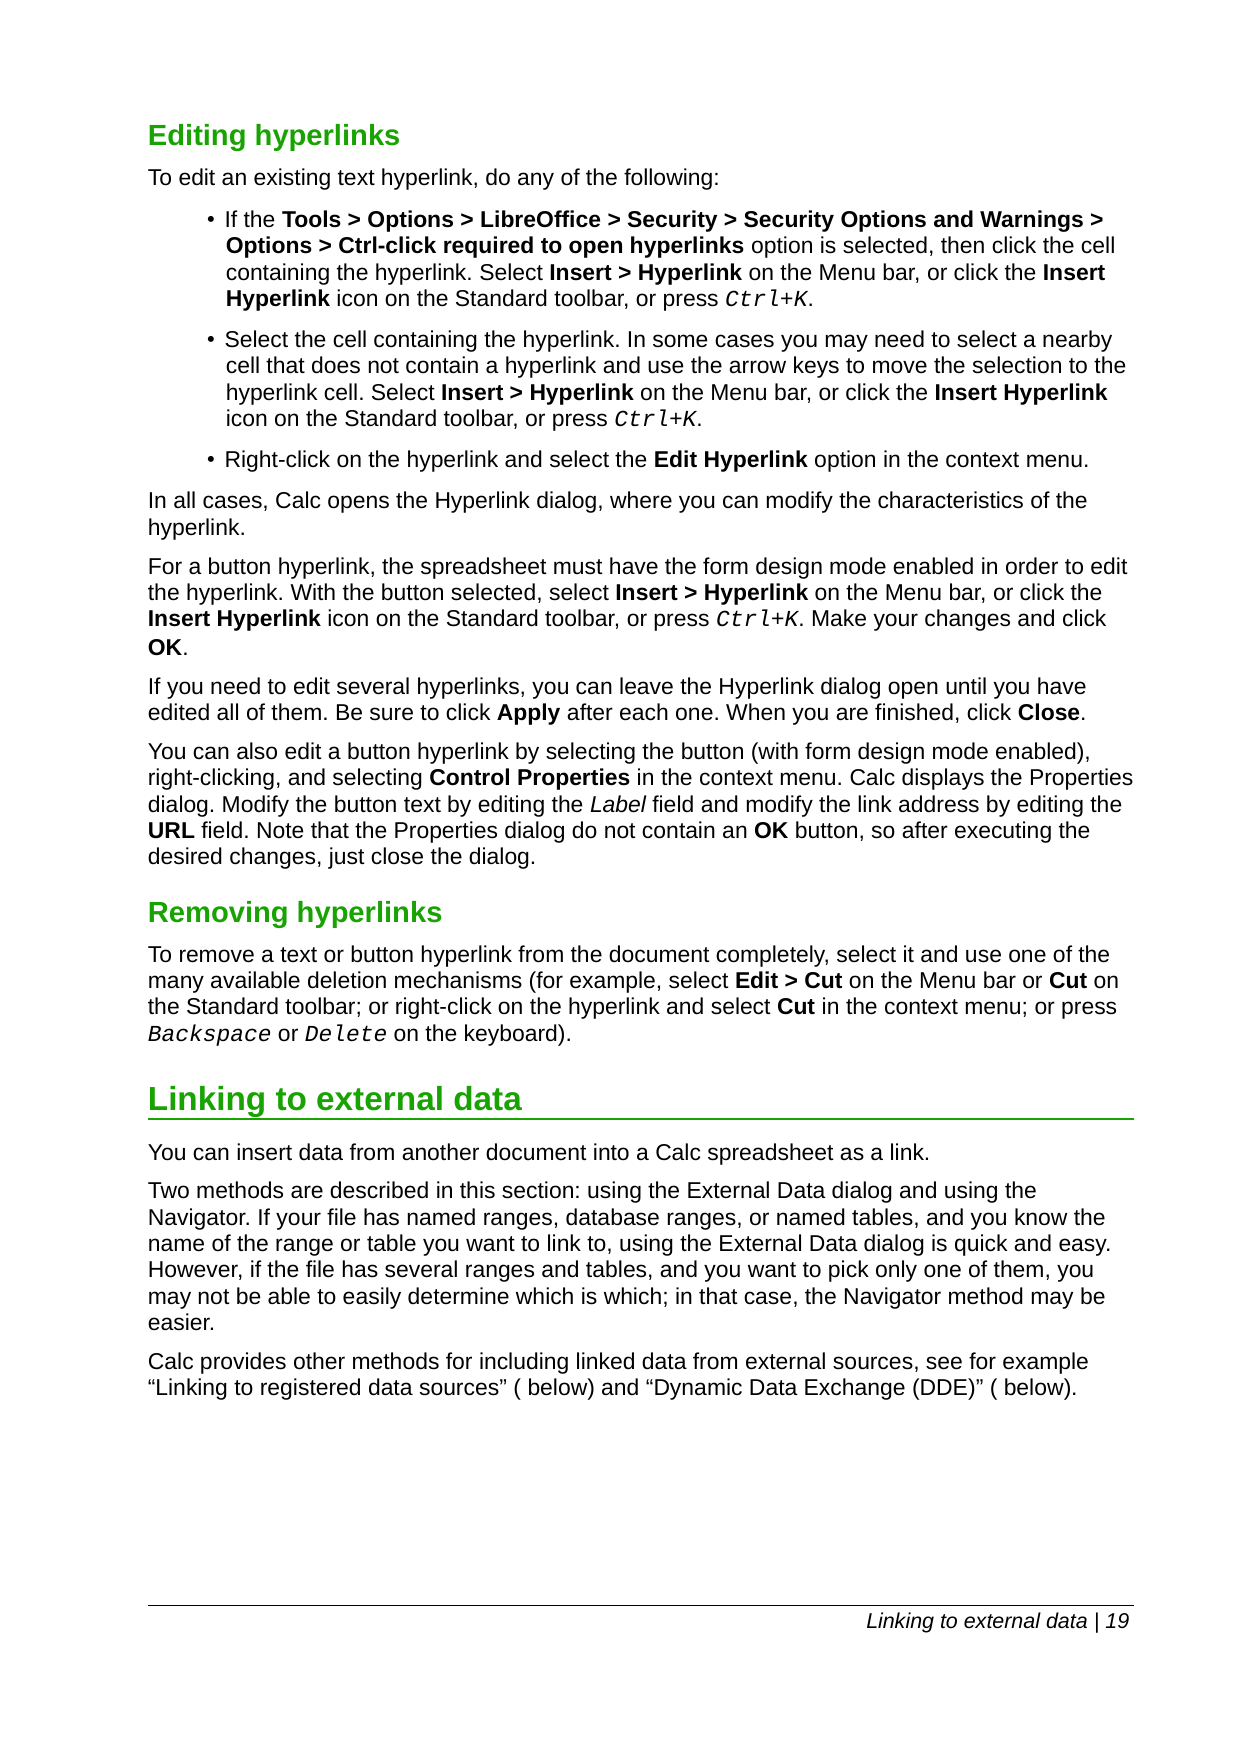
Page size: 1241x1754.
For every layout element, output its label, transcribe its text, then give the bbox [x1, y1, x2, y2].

text To edit an existing text hyperlink, do any of the following: [148, 164, 1134, 191]
text Calc provides other methods for including linked data from external sources, see for example “Linking to registered data sources” ( below) and “Dynamic Data Exchange (DDE)” ( below). [148, 1348, 1134, 1401]
list If the Tools > Options > LibreOffice > Security > Security Options and Warnings > Options > Ctrl-click required to open hyperlinks option is selected, then click the cell containing the hyperlink. Select Insert > Hyperlink on the Menu bar, or click the Insert Hyperlink icon on the Standard toolbar, or press Ctrl+K. [204, 203, 1134, 313]
text You can also edit a button hyperlink by selecting the button (with form design mode enabled), right-clicking, and selecting Control Properties in the context menu. Calc displays the Properties dialog. Modify the button text by editing the Label field and modify the link address by editing the URL field. Note that the Properties dialog do not contain an OK button, so after executing the desired changes, just close the dialog. [148, 738, 1134, 869]
text In all cases, Calc opens the Hyperlink dialog, where you can modify the characteristics of the hyperlink. [148, 487, 1134, 540]
text Two methods are described in this section: using the External Data dialog and using the Navigator. If your file has named ranges, database ranges, or named tables, and you know the name of the range or table you want to link to, using the External Data dialog is quick and easy. However, if the file has several ranges and tables, and you want to pick only one of them, you may not be able to easily determine which is which; in that case, the Navigator method may be easier. [148, 1177, 1134, 1336]
subtitle Removing hyperlinks [148, 894, 1134, 928]
text You can insert data from another document into a Calc spreadsheet as a link. [148, 1138, 1134, 1165]
subtitle Editing hyperlinks [148, 118, 1134, 152]
text For a button hyperlink, the spreadsheet must have the form design mode enabled in order to edit the hyperlink. With the button selected, select Insert > Hyperlink on the Menu bar, or click the Insert Hyperlink icon on the Standard toolbar, or press Ctrl+K. Make your changes and click OK. [148, 553, 1134, 660]
text To remove a text or button hyperlink from the document completely, select it and use one of the many available deletion mechanisms (for example, select Edit > Cut on the Menu bar or Cut on the Standard toolbar; or right-click on the hyperlink and select Cut in the context menu; or press Backspace or Delete on the keyboard). [148, 941, 1134, 1048]
list Right-click on the hyperlink and select the Edit Hyperlink option in the context menu. [204, 443, 1134, 475]
subtitle Linking to external data [148, 1079, 1134, 1118]
text If you need to edit several hyperlinks, you can leave the Hyperlink dialog open until you have edited all of them. Be sure to click Apply after each one. When you are finished, click Close. [148, 673, 1134, 725]
list Select the cell containing the hyperlink. In some cases you may need to select a nearby cell that does not contain a hyperlink and use the arrow keys to move the selection to the hyperlink cell. Select Insert > Hyperlink on the Menu bar, or click the Insert Hyperlink icon on the Standard toolbar, or press Ctrl+K. [204, 323, 1134, 433]
